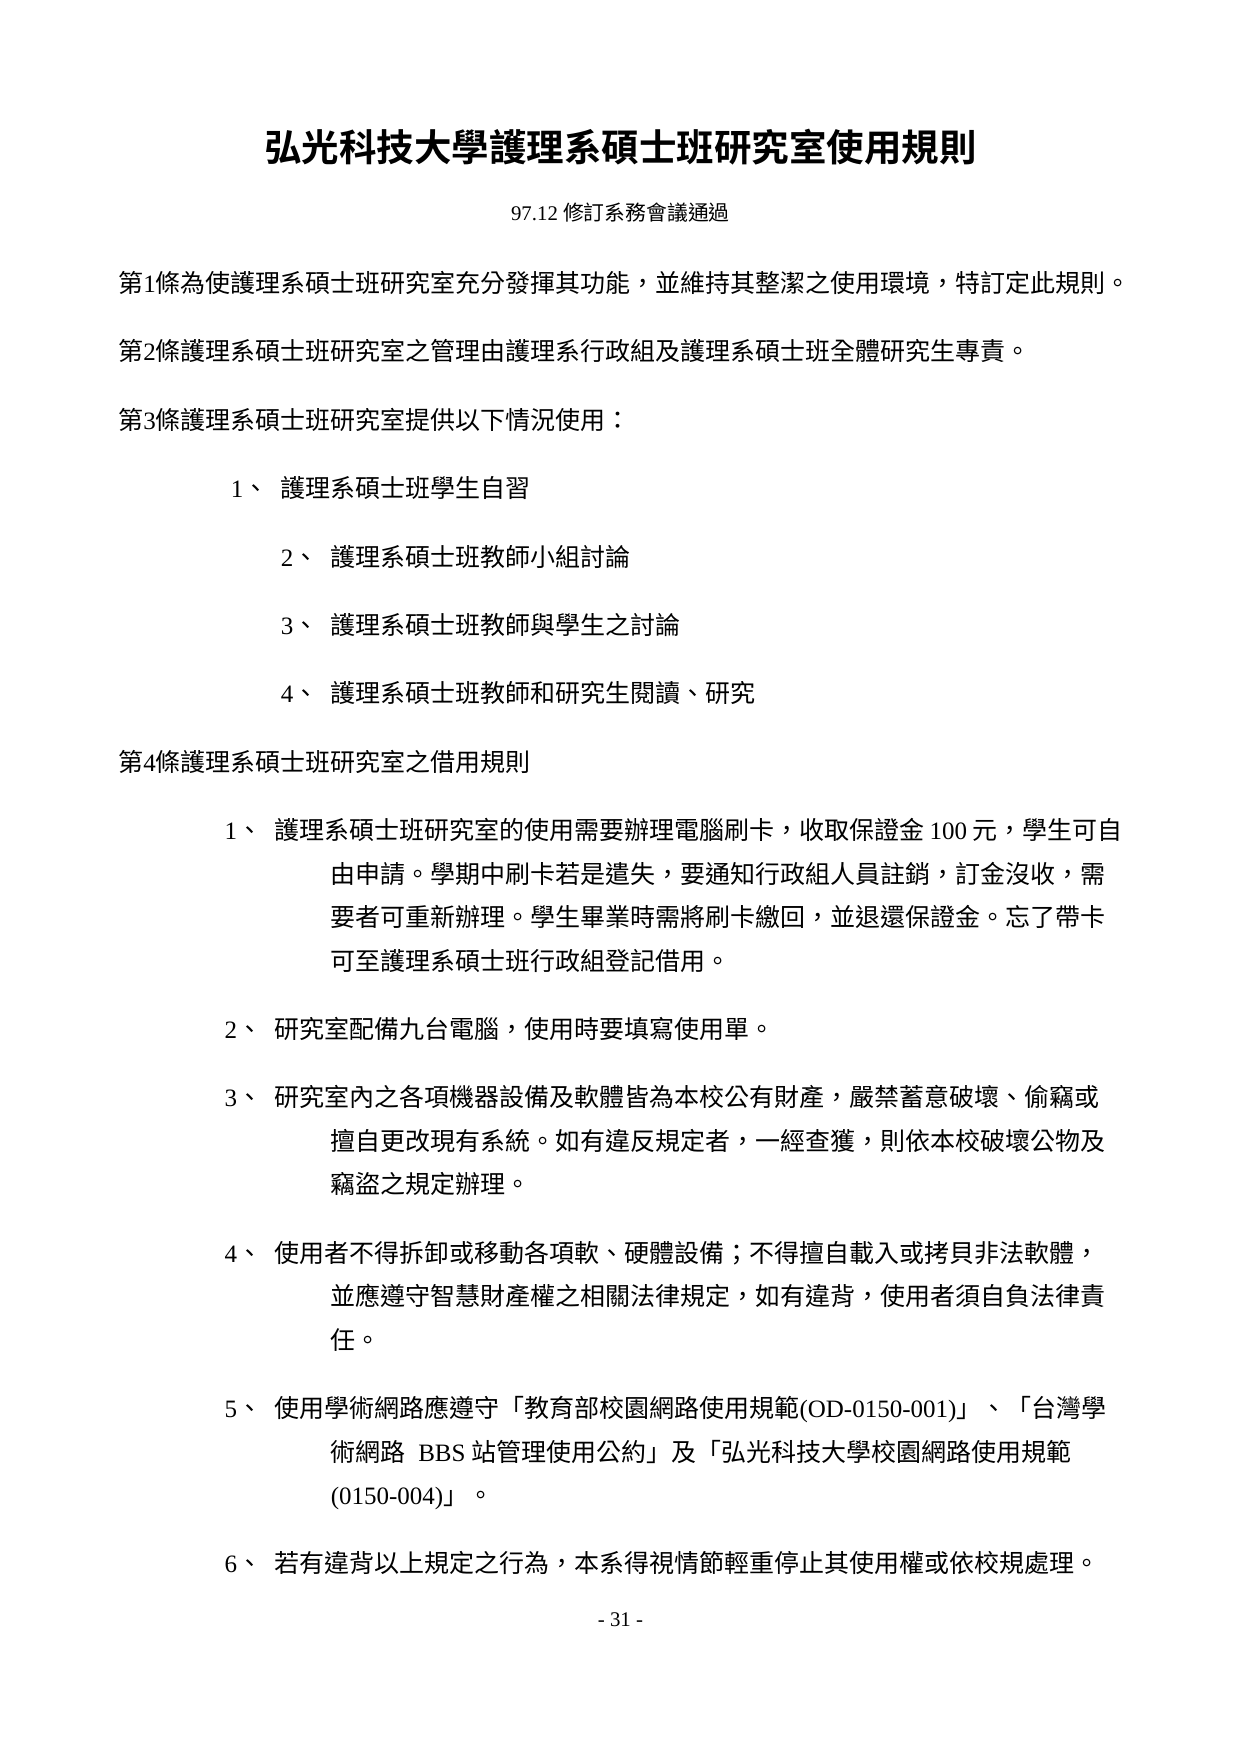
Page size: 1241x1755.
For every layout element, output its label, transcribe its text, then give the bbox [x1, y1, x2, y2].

list 為使護理系碩士班研究室充分發揮其功能，並維持其整潔之使用環境，特訂定此規則。 [118, 263, 1122, 299]
list 護理系碩士班研究室提供以下情況使用： [118, 400, 1122, 436]
list 護理系碩士班研究室之借用規則 [118, 742, 1122, 778]
list 護理系碩士班研究室的使用需要辦理電腦刷卡，收取保證金100元，學生可自由申請。學期中刷卡若是遣失，要通知行政組人員註銷，訂金沒收，需要者可重新辦理。學生畢業時需將刷卡繳回，並退還保證金。忘了帶卡可至護理系碩士班行政組登記借用。 [224, 811, 1122, 977]
list 若有違背以上規定之行為，本系得視情節輕重停止其使用權或依校規處理。 [224, 1544, 1122, 1580]
list 護理系碩士班研究室之管理由護理系行政組及護理系碩士班全體研究生專責。 [118, 332, 1122, 368]
list 使用者不得拆卸或移動各項軟、硬體設備；不得擅自載入或拷貝非法軟體，並應遵守智慧財產權之相關法律規定，如有違背，使用者須自負法律責任。 [224, 1233, 1122, 1356]
list 使用學術網路應遵守「教育部校園網路使用規範(OD-0150-001)」、「台灣學術網路 BBS 站管理使用公約」及「弘光科技大學校園網路使用規範(0150-004)」。 [224, 1388, 1122, 1512]
text 97.12 修訂系務會議通過 [118, 196, 1122, 227]
list 護理系碩士班教師與學生之討論 [281, 605, 1122, 642]
list 研究室配備九台電腦，使用時要填寫使用單。 [224, 1009, 1122, 1046]
list 護理系碩士班教師和研究生閱讀、研究 [281, 674, 1122, 710]
list 護理系碩士班學生自習 [231, 468, 1122, 505]
list 護理系碩士班教師小組討論 [281, 537, 1122, 573]
text 弘光科技大學護理系碩士班研究室使用規則 [118, 118, 1122, 172]
list 研究室內之各項機器設備及軟體皆為本校公有財產，嚴禁蓄意破壞、偷竊或擅自更改現有系統。如有違反規定者，一經查獲，則依本校破壞公物及竊盜之規定辦理。 [224, 1078, 1122, 1201]
